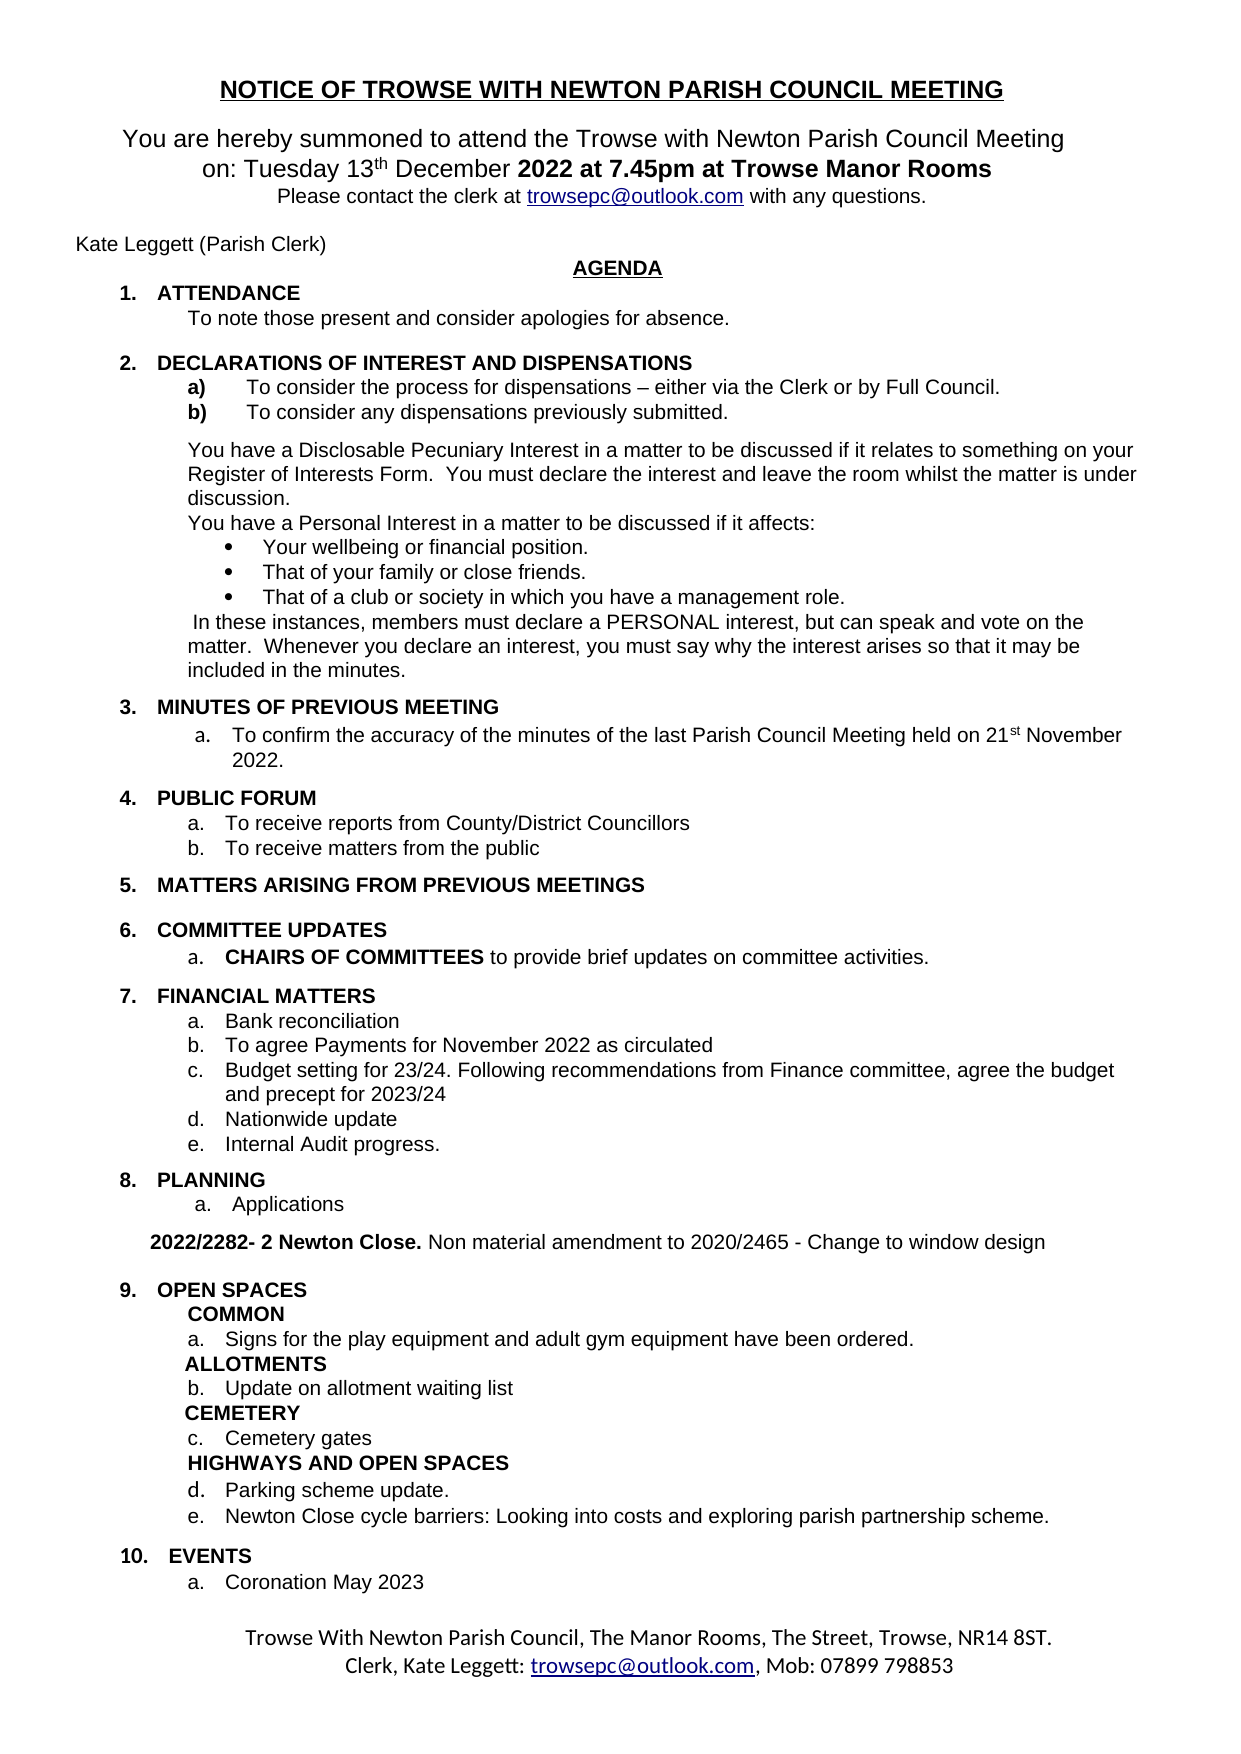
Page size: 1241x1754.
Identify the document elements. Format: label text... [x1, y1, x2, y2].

list OPEN SPACES [119, 1277, 1149, 1301]
text COMMON [187, 1302, 1149, 1326]
text on: Tuesday 13th December 2022 at 7.45pm at Trowse Manor Rooms [75, 154, 1119, 183]
list Update on allotment waiting list [187, 1376, 1149, 1400]
list FINANCIAL MATTERS [119, 984, 1149, 1008]
list MINUTES OF PREVIOUS MEETING [119, 695, 1149, 719]
list Cemetery gates [187, 1426, 1149, 1449]
list PLANNING [119, 1168, 1149, 1192]
list Internal Audit progress. [187, 1131, 1149, 1155]
list Coronation May 2023 [187, 1569, 1149, 1593]
list EVENTS [119, 1541, 1149, 1569]
list To confirm the accuracy of the minutes of the last Parish Council Meeting held on 21st November 2022. [194, 720, 1149, 772]
list You have a Disclosable Pecuniary Interest in a matter to be discussed if it relates to something on your Register of Interests Form. You must declare the interest and leave the room whilst the matter is under discussion. [187, 437, 1149, 510]
text CEMETERY [150, 1401, 1149, 1425]
subtitle AGENDA [92, 256, 1149, 280]
list That of your family or close friends. [225, 560, 1149, 584]
list DECLARATIONS OF INTEREST AND DISPENSATIONS [119, 350, 1149, 374]
text In these instances, members must declare a PERSONAL interest, but can speak and vote on the matter. Whenever you declare an interest, you must say why the interest arises so that it may be included in the minutes. [187, 609, 1149, 682]
list Parking scheme update. [187, 1475, 1149, 1503]
list COMMITTEE UPDATES [119, 917, 1149, 941]
list You have a Personal Interest in a matter to be discussed if it affects: [187, 511, 1149, 534]
list To consider any dispensations previously submitted. [187, 400, 1149, 424]
list Applications [194, 1192, 1149, 1216]
list To note those present and consider apologies for absence. [187, 306, 1149, 330]
list CHAIRS OF COMMITTEES to provide brief updates on committee activities. [187, 942, 1149, 970]
list Bank reconciliation [187, 1008, 1149, 1032]
list To consider the process for dispensations – either via the Clerk or by Full Council. [187, 375, 1149, 399]
text ALLOTMENTS [150, 1352, 1149, 1376]
text Kate Leggett (Parish Clerk) [75, 232, 1122, 256]
list That of a club or society in which you have a management role. [225, 585, 1149, 609]
list Signs for the play equipment and adult gym equipment have been ordered. [187, 1327, 1149, 1351]
list PUBLIC FORUM [119, 786, 1149, 810]
text Please contact the clerk at trowsepc@outlook.com with any questions. [75, 184, 1122, 208]
list To receive reports from County/District Councillors [187, 811, 1149, 834]
list To agree Payments for November 2022 as circulated [187, 1033, 1149, 1057]
text NOTICE OF TROWSE WITH NEWTON PARISH COUNCIL MEETING [75, 75, 1149, 104]
list To receive matters from the public [187, 835, 1149, 859]
list ATTENDANCE [119, 281, 1149, 305]
list MATTERS ARISING FROM PREVIOUS MEETINGS [119, 873, 1149, 897]
list Nationwide update [187, 1107, 1149, 1131]
text HIGHWAYS AND OPEN SPACES [187, 1450, 1149, 1474]
text 2022/2282- 2 Newton Close. Non material amendment to 2020/2465 - Change to window design [150, 1229, 1149, 1253]
list Budget setting for 23/24. Following recommendations from Finance committee, agree the budget and precept for 2023/24 [187, 1058, 1149, 1106]
list Your wellbeing or financial position. [225, 535, 1149, 559]
list Newton Close cycle barriers: Looking into costs and exploring parish partnership scheme. [187, 1504, 1149, 1528]
text You are hereby summoned to attend the Trowse with Newton Parish Council Meeting [75, 124, 1119, 153]
